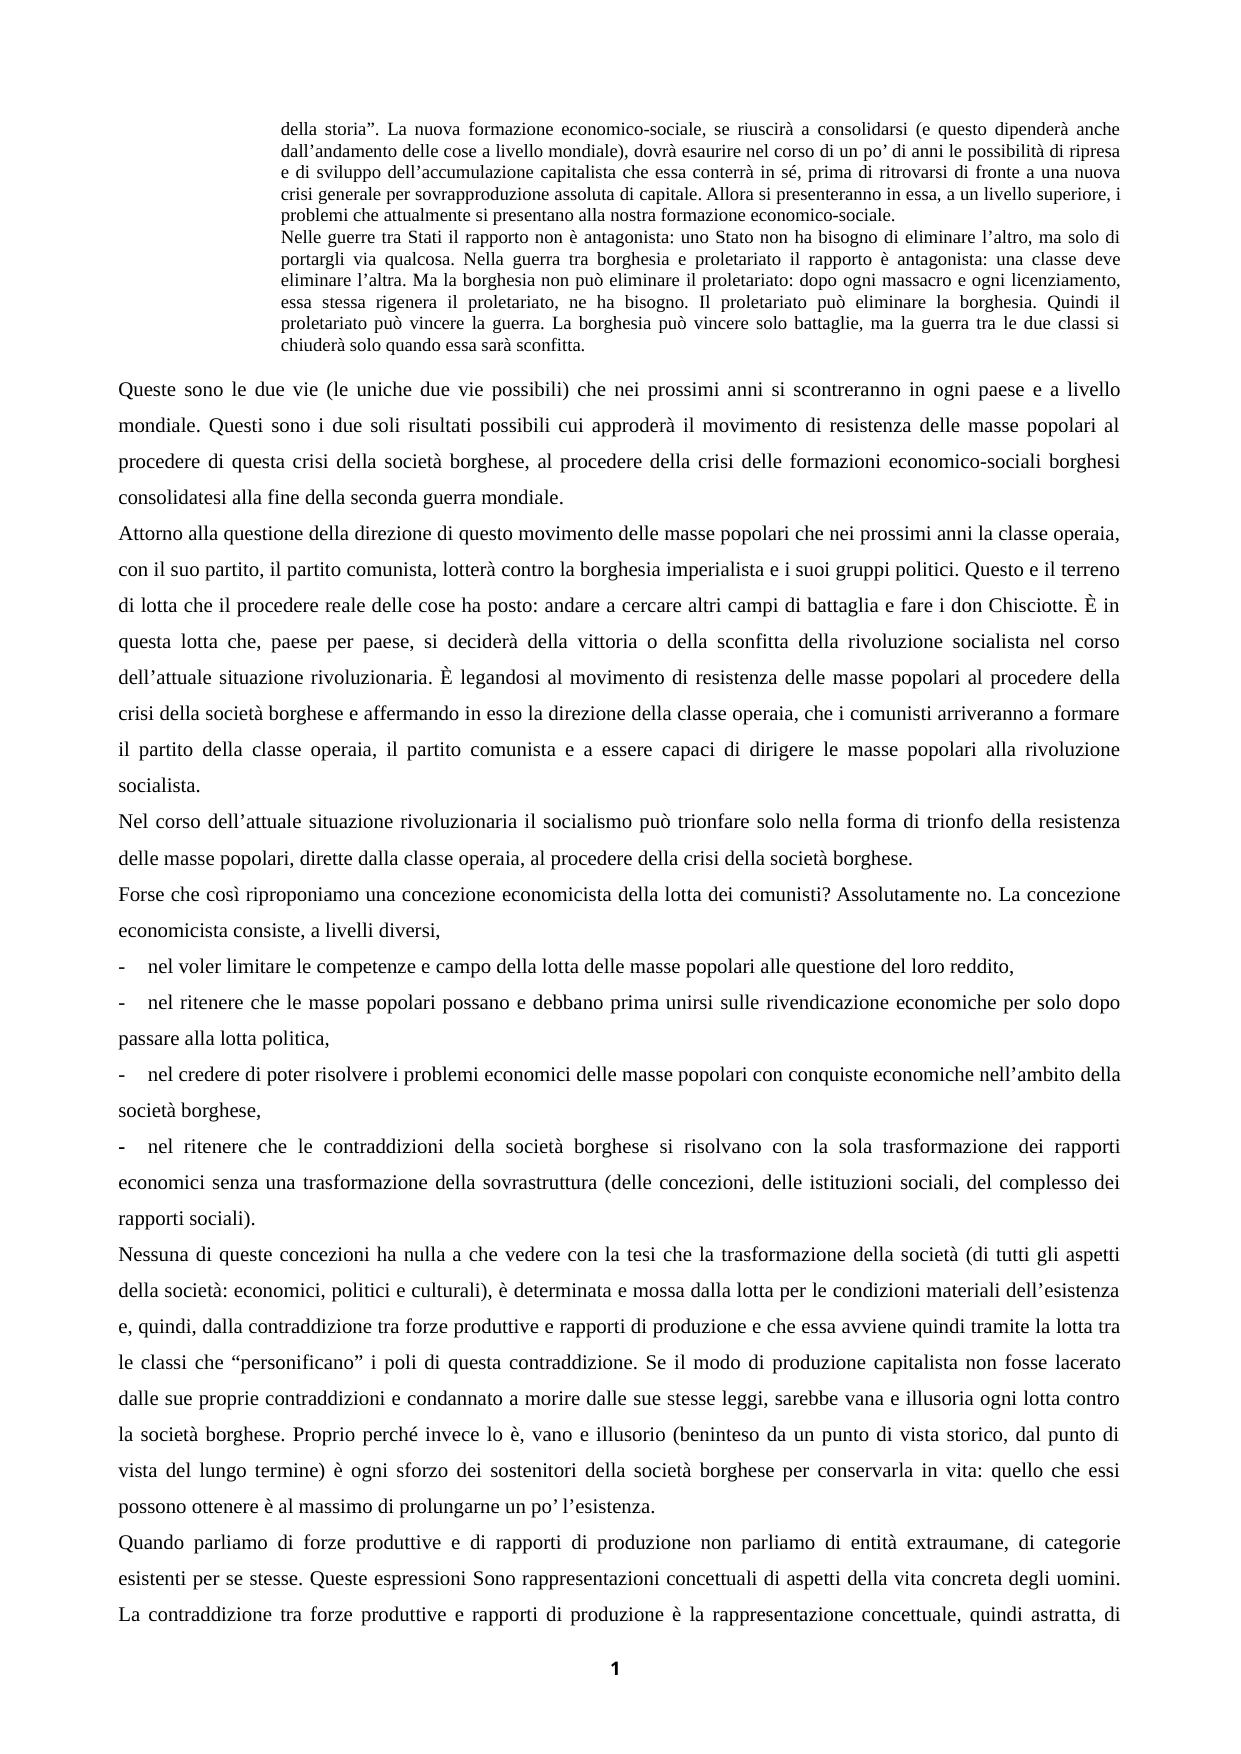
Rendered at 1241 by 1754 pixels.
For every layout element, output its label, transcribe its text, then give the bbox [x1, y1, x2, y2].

text Attorno alla questione della direzione di questo movimento delle masse popolari che nei prossimi anni la classe operaia, con il suo partito, il partito comunista, lotterà contro la borghesia imperialista e i suoi gruppi politici. Questo e il terreno di lotta che il procedere reale delle cose ha posto: andare a cercare altri campi di battaglia e fare i don Chisciotte. È in questa lotta che, paese per paese, si deciderà della vittoria o della sconfitta della rivoluzione socialista nel corso dell’attuale situazione rivoluzionaria. È legandosi al movimento di resistenza delle masse popolari al procedere della crisi della società borghese e affermando in esso la direzione della classe operaia, che i comunisti arriveranno a formare il partito della classe operaia, il partito comunista e a essere capaci di dirigere le masse popolari alla rivoluzione socialista. [118, 521, 1122, 797]
text - nel ritenere che le masse popolari possano e debbano prima unirsi sulle rivendicazione economiche per solo dopo passare alla lotta politica, [118, 989, 1122, 1050]
text Nelle guerre tra Stati il rapporto non è antagonista: uno Stato non ha bisogno di eliminare l’altro, ma solo di portargli via qualcosa. Nella guerra tra borghesia e proletariato il rapporto è antagonista: una classe deve eliminare l’altra. Ma la borghesia non può eliminare il proletariato: dopo ogni massacro e ogni licenziamento, essa stessa rigenera il proletariato, ne ha bisogno. Il proletariato può eliminare la borghesia. Quindi il proletariato può vincere la guerra. La borghesia può vincere solo battaglie, ma la guerra tra le due classi si chiuderà solo quando essa sarà sconfitta. [281, 226, 1122, 355]
text Nessuna di queste concezioni ha nulla a che vedere con la tesi che la trasformazione della società (di tutti gli aspetti della società: economici, politici e culturali), è determinata e mossa dalla lotta per le condizioni materiali dell’esistenza e, quindi, dalla contraddizione tra forze produttive e rapporti di produzione e che essa avviene quindi tramite la lotta tra le classi che “personificano” i poli di questa contraddizione. Se il modo di produzione capitalista non fosse lacerato dalle sue proprie contraddizioni e condannato a morire dalle sue stesse leggi, sarebbe vana e illusoria ogni lotta contro la società borghese. Proprio perché invece lo è, vano e illusorio (beninteso da un punto di vista storico, dal punto di vista del lungo termine) è ogni sforzo dei sostenitori della società borghese per conservarla in vita: quello che essi possono ottenere è al massimo di prolungarne un po’ l’esistenza. [118, 1242, 1122, 1518]
text - nel credere di poter risolvere i problemi economici delle masse popolari con conquiste economiche nell’ambito della società borghese, [118, 1062, 1122, 1122]
text - nel ritenere che le contraddizioni della società borghese si risolvano con la sola trasformazione dei rapporti economici senza una trasformazione della sovrastruttura (delle concezioni, delle istituzioni sociali, del complesso dei rapporti sociali). [118, 1134, 1122, 1230]
text Queste sono le due vie (le uniche due vie possibili) che nei prossimi anni si scontreranno in ogni paese e a livello mondiale. Questi sono i due soli risultati possibili cui approderà il movimento di resistenza delle masse popolari al procedere di questa crisi della società borghese, al procedere della crisi delle formazioni economico-sociali borghesi consolidatesi alla fine della seconda guerra mondiale. [118, 377, 1122, 509]
text Forse che così riproponiamo una concezione economicista della lotta dei comunisti? Assolutamente no. La concezione economicista consiste, a livelli diversi, [118, 881, 1122, 942]
text Quando parliamo di forze produttive e di rapporti di produzione non parliamo di entità extraumane, di categorie esistenti per se stesse. Queste espressioni Sono rappresentazioni concettuali di aspetti della vita concreta degli uomini. La contraddizione tra forze produttive e rapporti di produzione è la rappresentazione concettuale, quindi astratta, di [118, 1530, 1122, 1626]
text Nel corso dell’attuale situazione rivoluzionaria il socialismo può trionfare solo nella forma di trionfo della resistenza delle masse popolari, dirette dalla classe operaia, al procedere della crisi della società borghese. [118, 809, 1122, 869]
text - nel voler limitare le competenze e campo della lotta delle masse popolari alle questione del loro reddito, [118, 953, 1122, 978]
text della storia”. La nuova formazione economico-sociale, se riuscirà a consolidarsi (e questo dipenderà anche dall’andamento delle cose a livello mondiale), dovrà esaurire nel corso di un po’ di anni le possibilità di ripresa e di sviluppo dell’accumulazione capitalista che essa conterrà in sé, prima di ritrovarsi di fronte a una nuova crisi generale per sovrapproduzione assoluta di capitale. Allora si presenteranno in essa, a un livello superiore, i problemi che attualmente si presentano alla nostra formazione economico-sociale. [281, 118, 1122, 226]
